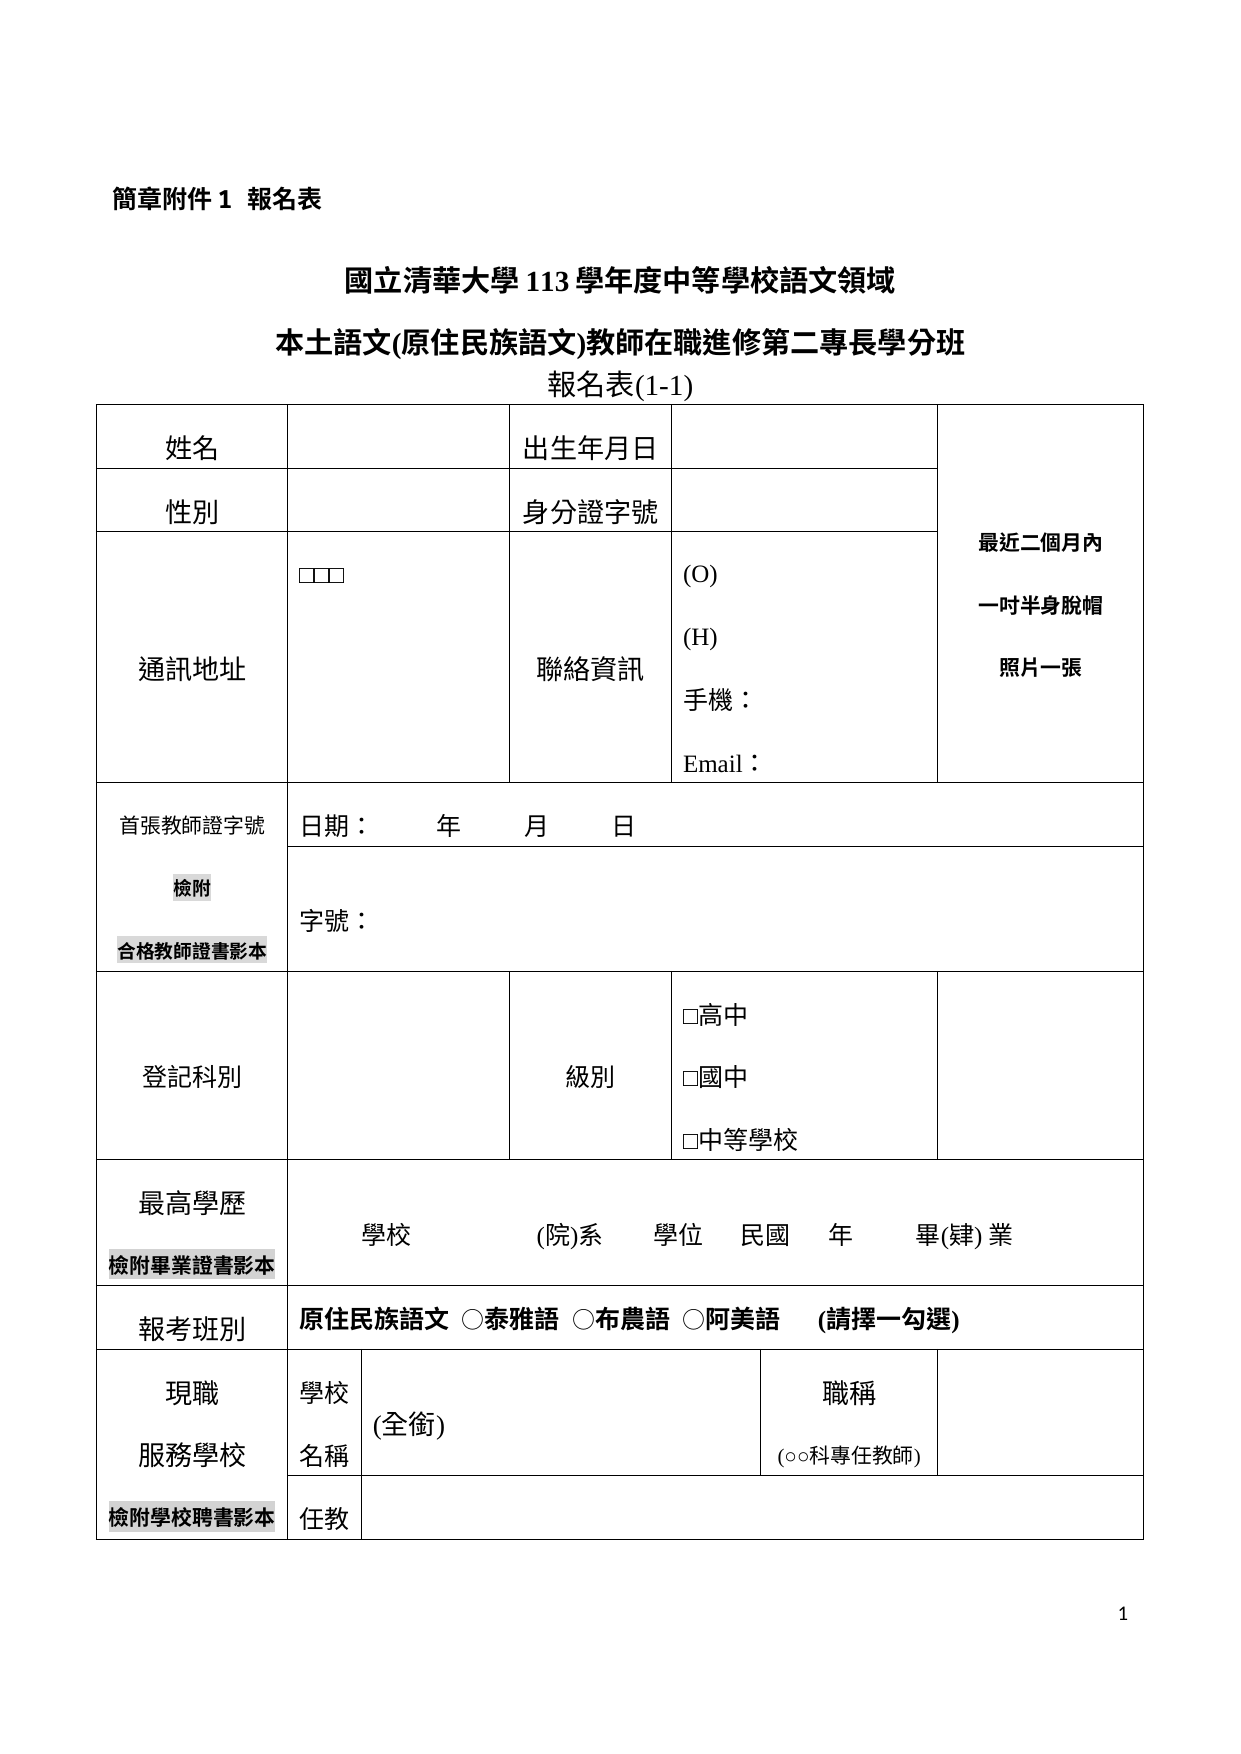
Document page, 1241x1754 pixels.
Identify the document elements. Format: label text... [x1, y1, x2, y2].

table_cell 日期： 年 月 日 [288, 783, 1143, 846]
text 報名表(1-1) [112, 362, 1128, 404]
table_cell 最高學歷 檢附畢業證書影本 [97, 1160, 287, 1285]
table_cell [938, 972, 1143, 1159]
table_cell (O) (H) 手機： Email： [672, 532, 937, 782]
table_cell [362, 1476, 1143, 1538]
table_cell [672, 469, 937, 531]
table_cell [288, 972, 509, 1159]
table_cell 登記科別 [97, 972, 287, 1159]
table_cell 任教 [288, 1476, 361, 1538]
table_header 出生年月日 [510, 405, 671, 468]
table_cell 現職 服務學校 檢附學校聘書影本及在職證明書正本 [97, 1350, 287, 1538]
table_cell 首張教師證字號 檢附 合格教師證書影本 [97, 783, 287, 971]
table_header [672, 405, 937, 468]
table_header 姓名 [97, 405, 287, 468]
table_cell □□□ [288, 532, 509, 782]
table_header 最近二個月內 一吋半身脫帽 照片一張 [938, 405, 1143, 782]
table_cell [288, 469, 509, 531]
text 本土語文(原住民族語文)教師在職進修第二專長學分班 [112, 299, 1128, 362]
table_cell 報考班別 [97, 1286, 287, 1349]
subtitle 簡章附件1 報名表 [112, 156, 1128, 219]
table_cell □高中 □國中 □中等學校 [672, 972, 937, 1159]
table_cell 學校 (院)系 學位 民國 年 畢(肄) 業 [288, 1160, 1143, 1285]
table_cell 身分證字號 [510, 469, 671, 531]
table_cell 學校名稱 [288, 1350, 361, 1475]
table_cell 通訊地址 [97, 532, 287, 782]
table_cell (全銜) [362, 1350, 760, 1475]
table_cell 聯絡資訊 [510, 532, 671, 782]
table_cell 職稱 (○○科專任教師) [761, 1350, 937, 1475]
table_header [288, 405, 509, 468]
table_cell 原住民族語文 ○泰雅語 ○布農語 ○阿美語 (請擇一勾選) [288, 1286, 1143, 1349]
table_cell [938, 1350, 1143, 1475]
table_cell 字號： [288, 847, 1143, 971]
table_cell 性別 [97, 469, 287, 531]
text 國立清華大學113學年度中等學校語文領域 [112, 237, 1128, 299]
table_cell 級別 [510, 972, 671, 1159]
